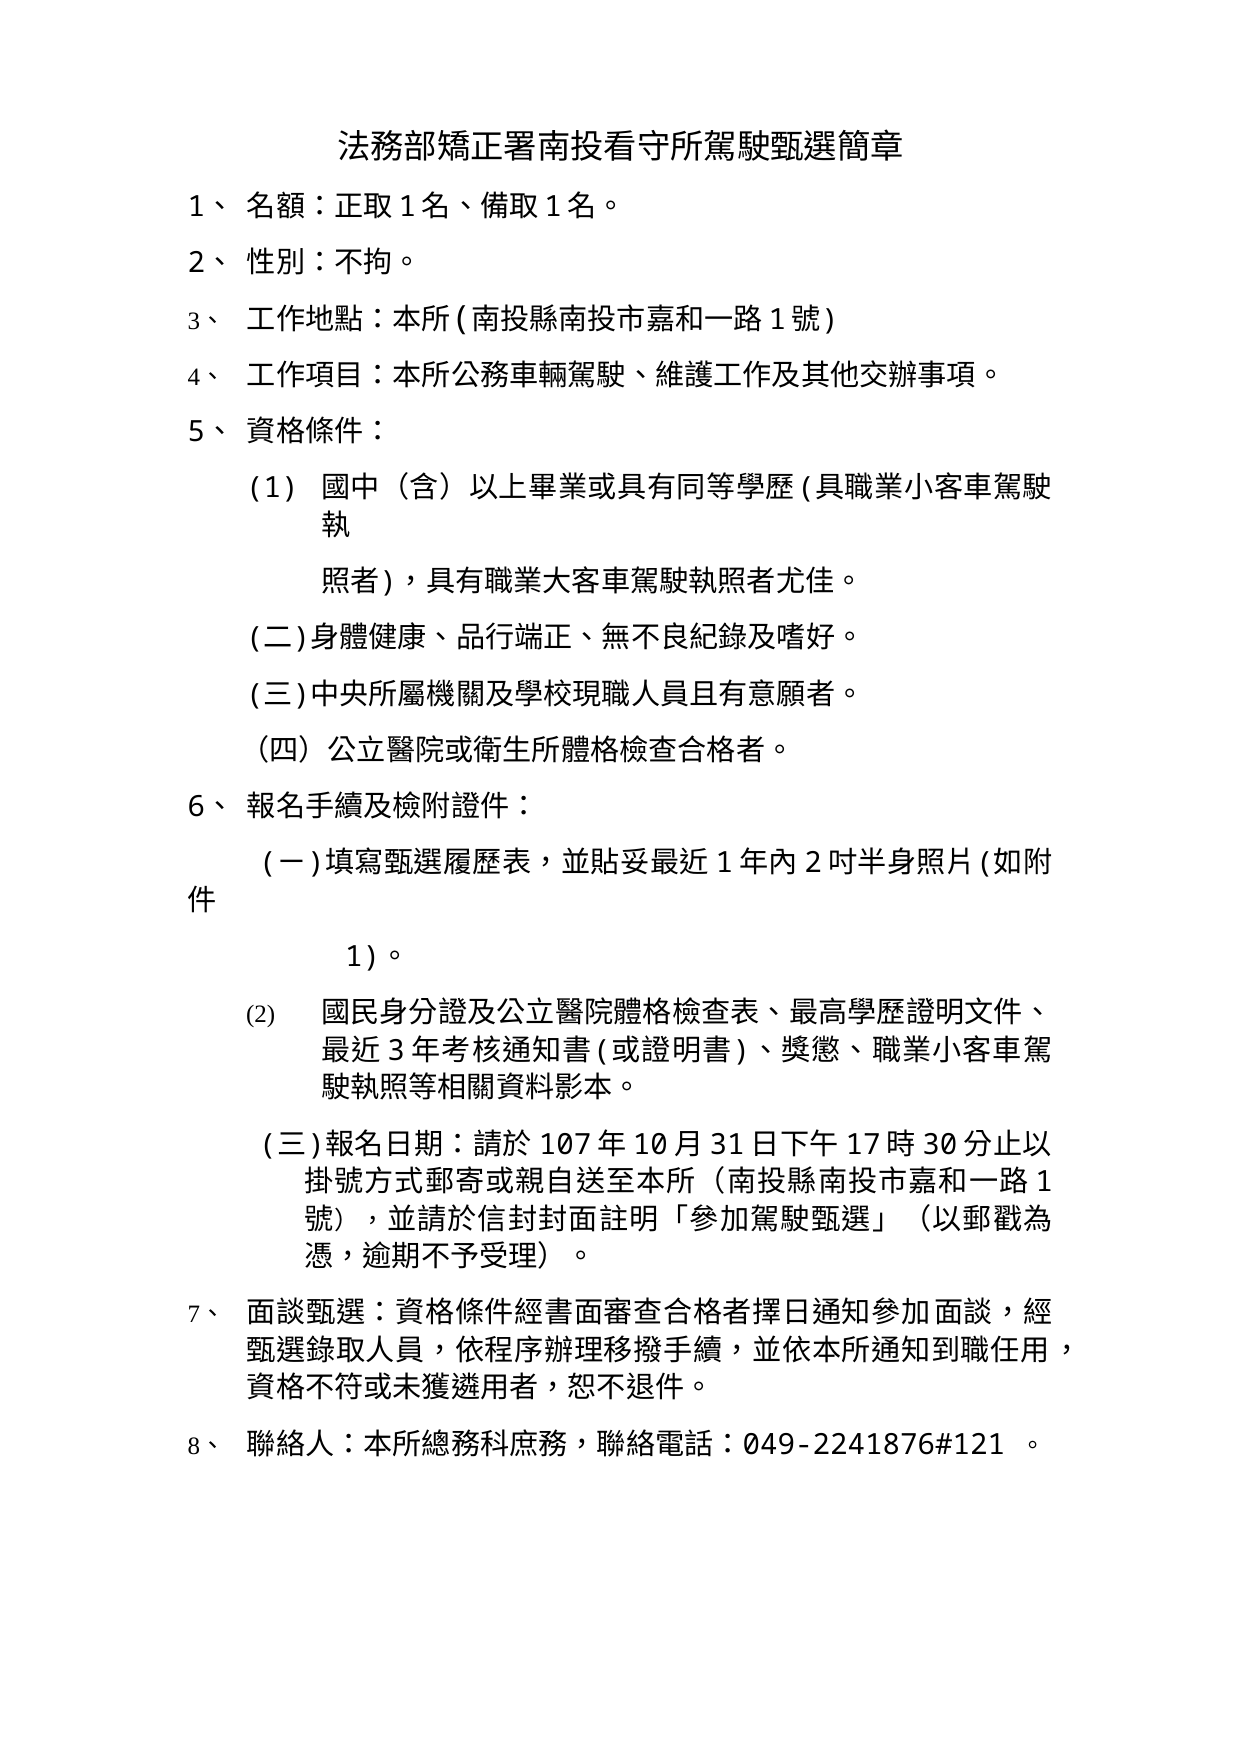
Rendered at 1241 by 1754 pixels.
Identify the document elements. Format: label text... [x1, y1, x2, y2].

list 名額：正取1名、備取1名。 [187, 187, 1053, 224]
text (三)中央所屬機關及學校現職人員且有意願者。 [187, 674, 1053, 712]
text 法務部矯正署南投看守所駕駛甄選簡章 [187, 119, 1053, 168]
text (三)報名日期：請於107年10月31日下午17時30分止以掛號方式郵寄或親自送至本所（南投縣南投市嘉和一路1號），並請於信封封面註明「參加駕駛甄選」（以郵戳為憑，逾期不予受理）。 [187, 1124, 1053, 1274]
list 面談甄選：資格條件經書面審查合格者擇日通知參加面談，經甄選錄取人員，依程序辦理移撥手續，並依本所通知到職任用，資格不符或未獲遴用者，恕不退件。 [187, 1293, 1053, 1405]
list 聯絡人：本所總務科庶務，聯絡電話：049-2241876#121 。 [187, 1424, 1053, 1462]
text 照者)，具有職業大客車駕駛執照者尤佳。 [321, 562, 1053, 599]
list 工作項目：本所公務車輛駕駛、維護工作及其他交辦事項。 [187, 355, 1053, 393]
text （四）公立醫院或衛生所體格檢查合格者。 [187, 730, 1053, 768]
text (ㄧ)填寫甄選履歷表，並貼妥最近1年內2吋半身照片(如附件 [187, 843, 1053, 918]
text 1)。 [187, 937, 1053, 974]
list 報名手續及檢附證件： [187, 787, 1053, 824]
list 資格條件： [187, 412, 1053, 449]
list 國民身分證及公立醫院體格檢查表、最高學歷證明文件、最近3年考核通知書(或證明書)、獎懲、職業小客車駕駛執照等相關資料影本。 [246, 993, 1053, 1105]
list 性別：不拘。 [187, 243, 1053, 280]
text (二)身體健康、品行端正、無不良紀錄及嗜好。 [187, 618, 1053, 655]
list 國中（含）以上畢業或具有同等學歷(具職業小客車駕駛執 [246, 468, 1053, 543]
list 工作地點：本所(南投縣南投市嘉和一路1號) [187, 299, 1053, 337]
